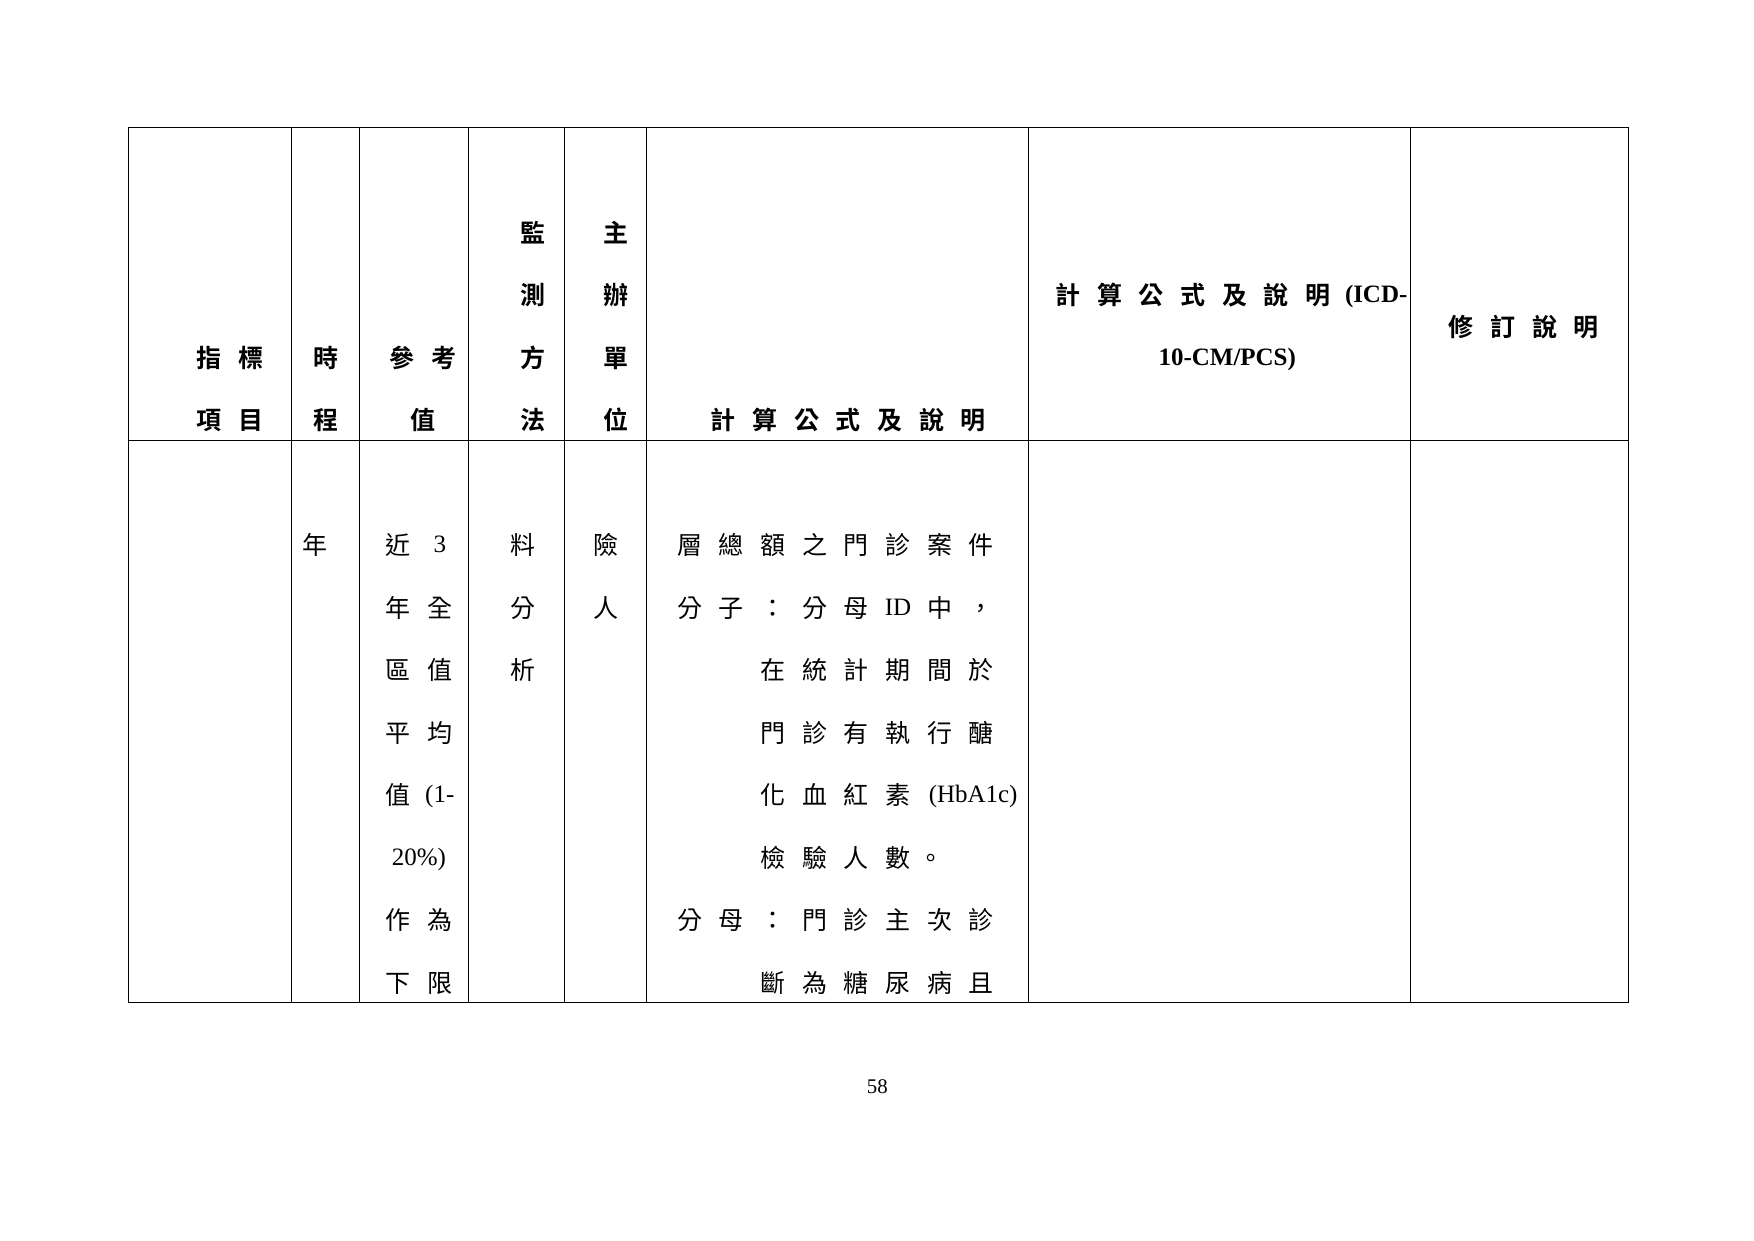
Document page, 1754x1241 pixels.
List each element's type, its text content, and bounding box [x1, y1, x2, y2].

table_cell 近3年全區值平均值(1-20%)作為下限 [360, 441, 468, 1002]
table_cell 層總額之門診案件 分子：分母ID中，在統計期間於門診有執行醣化血紅素(HbA1c)檢驗人數。 分母：門診主次診斷為糖尿病且 [647, 441, 1028, 1002]
table_header 參考值 [360, 128, 468, 440]
table_header 指標項目 [129, 128, 291, 440]
table_cell 險人 [565, 441, 646, 1002]
table_header 監測方法 [469, 128, 564, 440]
table_cell 料分析 [469, 441, 564, 1002]
table_cell [129, 441, 291, 1002]
table_header 主辦單位 [565, 128, 646, 440]
table_cell [1029, 441, 1410, 1002]
table_cell [1411, 441, 1628, 1002]
table_header 修訂說明 [1411, 128, 1628, 440]
table_header 計算公式及說明 [647, 128, 1028, 440]
table_header 時程 [292, 128, 359, 440]
table_header 計算公式及說明(ICD-10-CM/PCS) [1029, 128, 1410, 440]
table_cell 年 [292, 441, 359, 1002]
